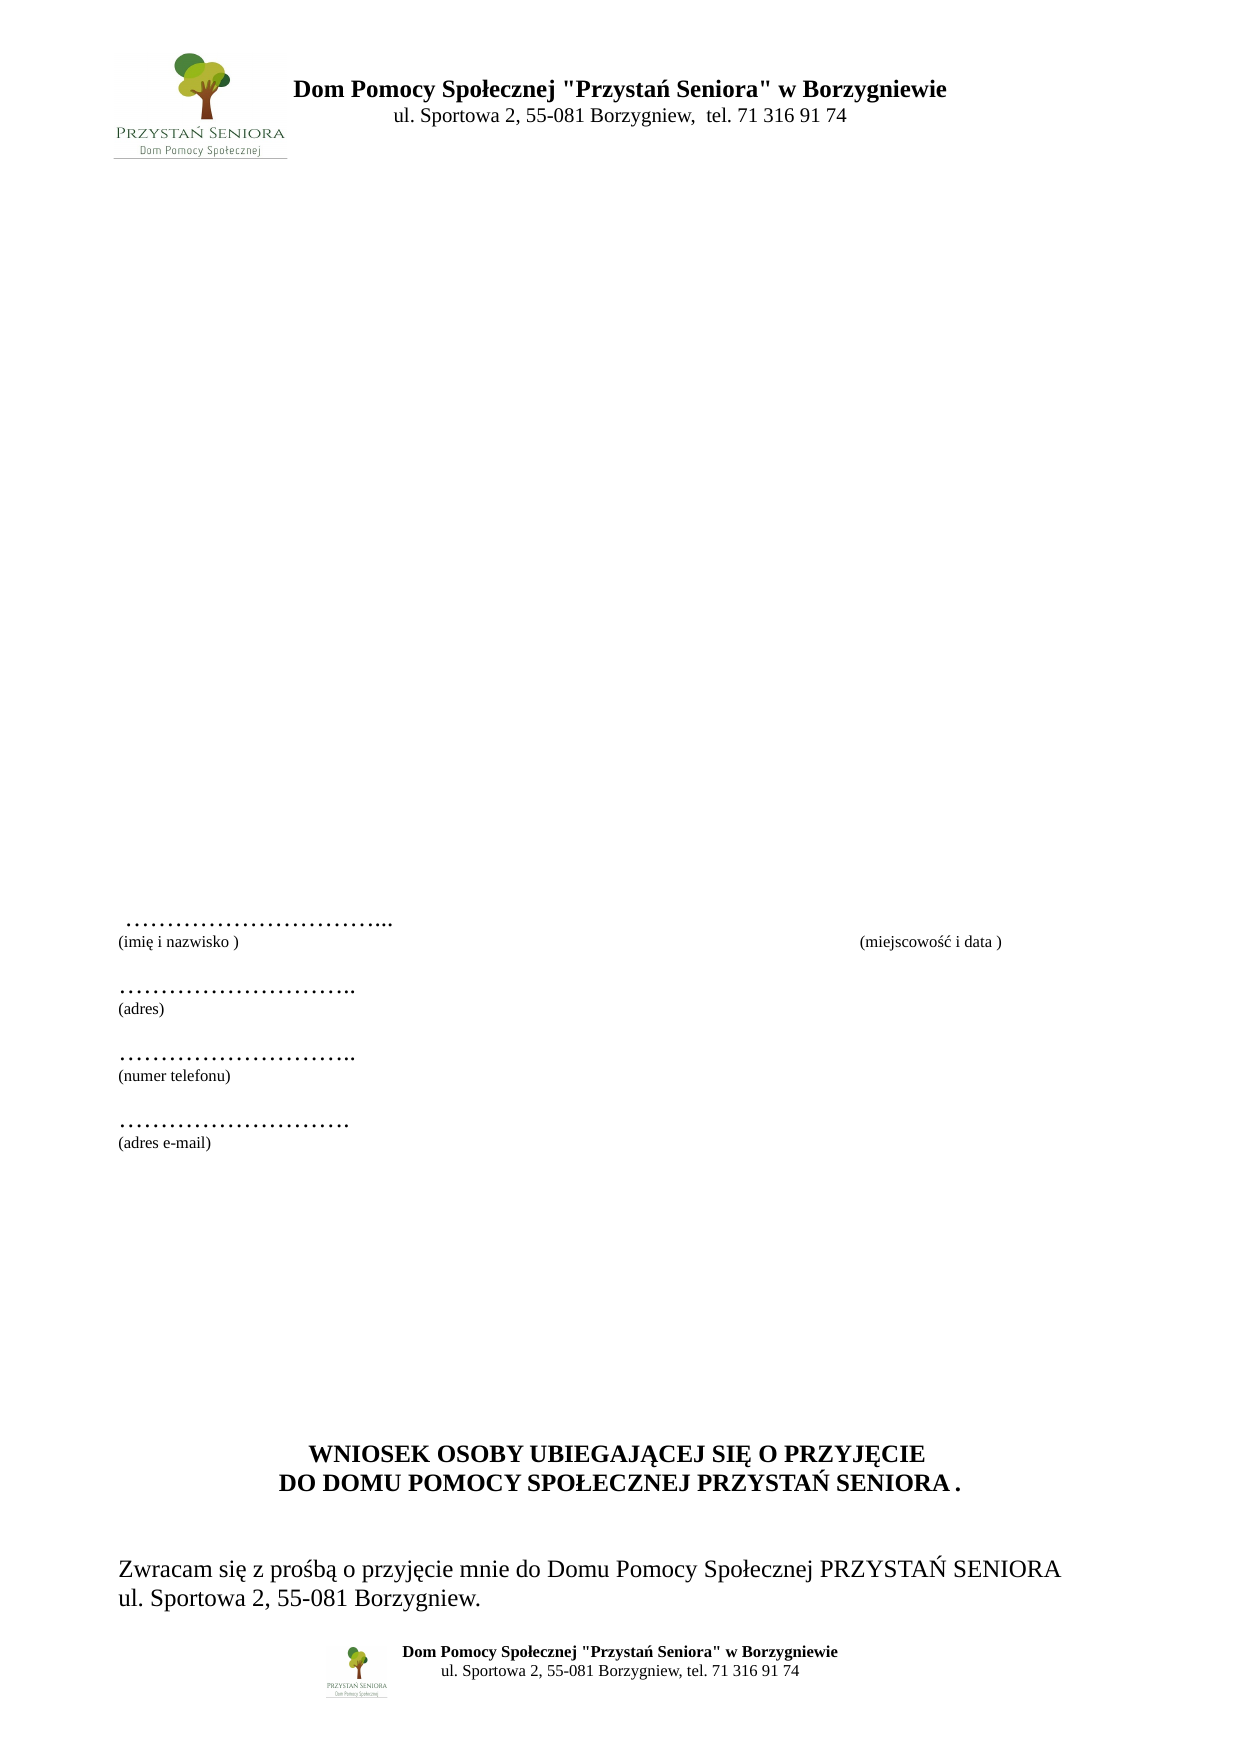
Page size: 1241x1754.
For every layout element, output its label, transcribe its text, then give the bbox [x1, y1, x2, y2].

text ……………………….. [118, 970, 1122, 999]
text WNIOSEK OSOBY UBIEGAJĄCEJ SIĘ O PRZYJĘCIE [118, 1439, 1122, 1468]
text Zwracam się z prośbą o przyjęcie mnie do Domu Pomocy Społecznej PRZYSTAŃ SENIORA [118, 1554, 1122, 1583]
text DO DOMU POMOCY SPOŁECZNEJ PRZYSTAŃ SENIORA . [118, 1468, 1122, 1497]
text (adres e-mail) [118, 1133, 1122, 1152]
text (imię i nazwisko ) (miejscowość i data ) [118, 932, 1122, 951]
text …………………………... [118, 903, 1122, 932]
text (adres) [118, 999, 1122, 1018]
text ul. Sportowa 2, 55-081 Borzygniew. [118, 1583, 1122, 1612]
text ………………………. [118, 1104, 1122, 1133]
text (numer telefonu) [118, 1066, 1122, 1085]
text ……………………….. [118, 1037, 1122, 1066]
